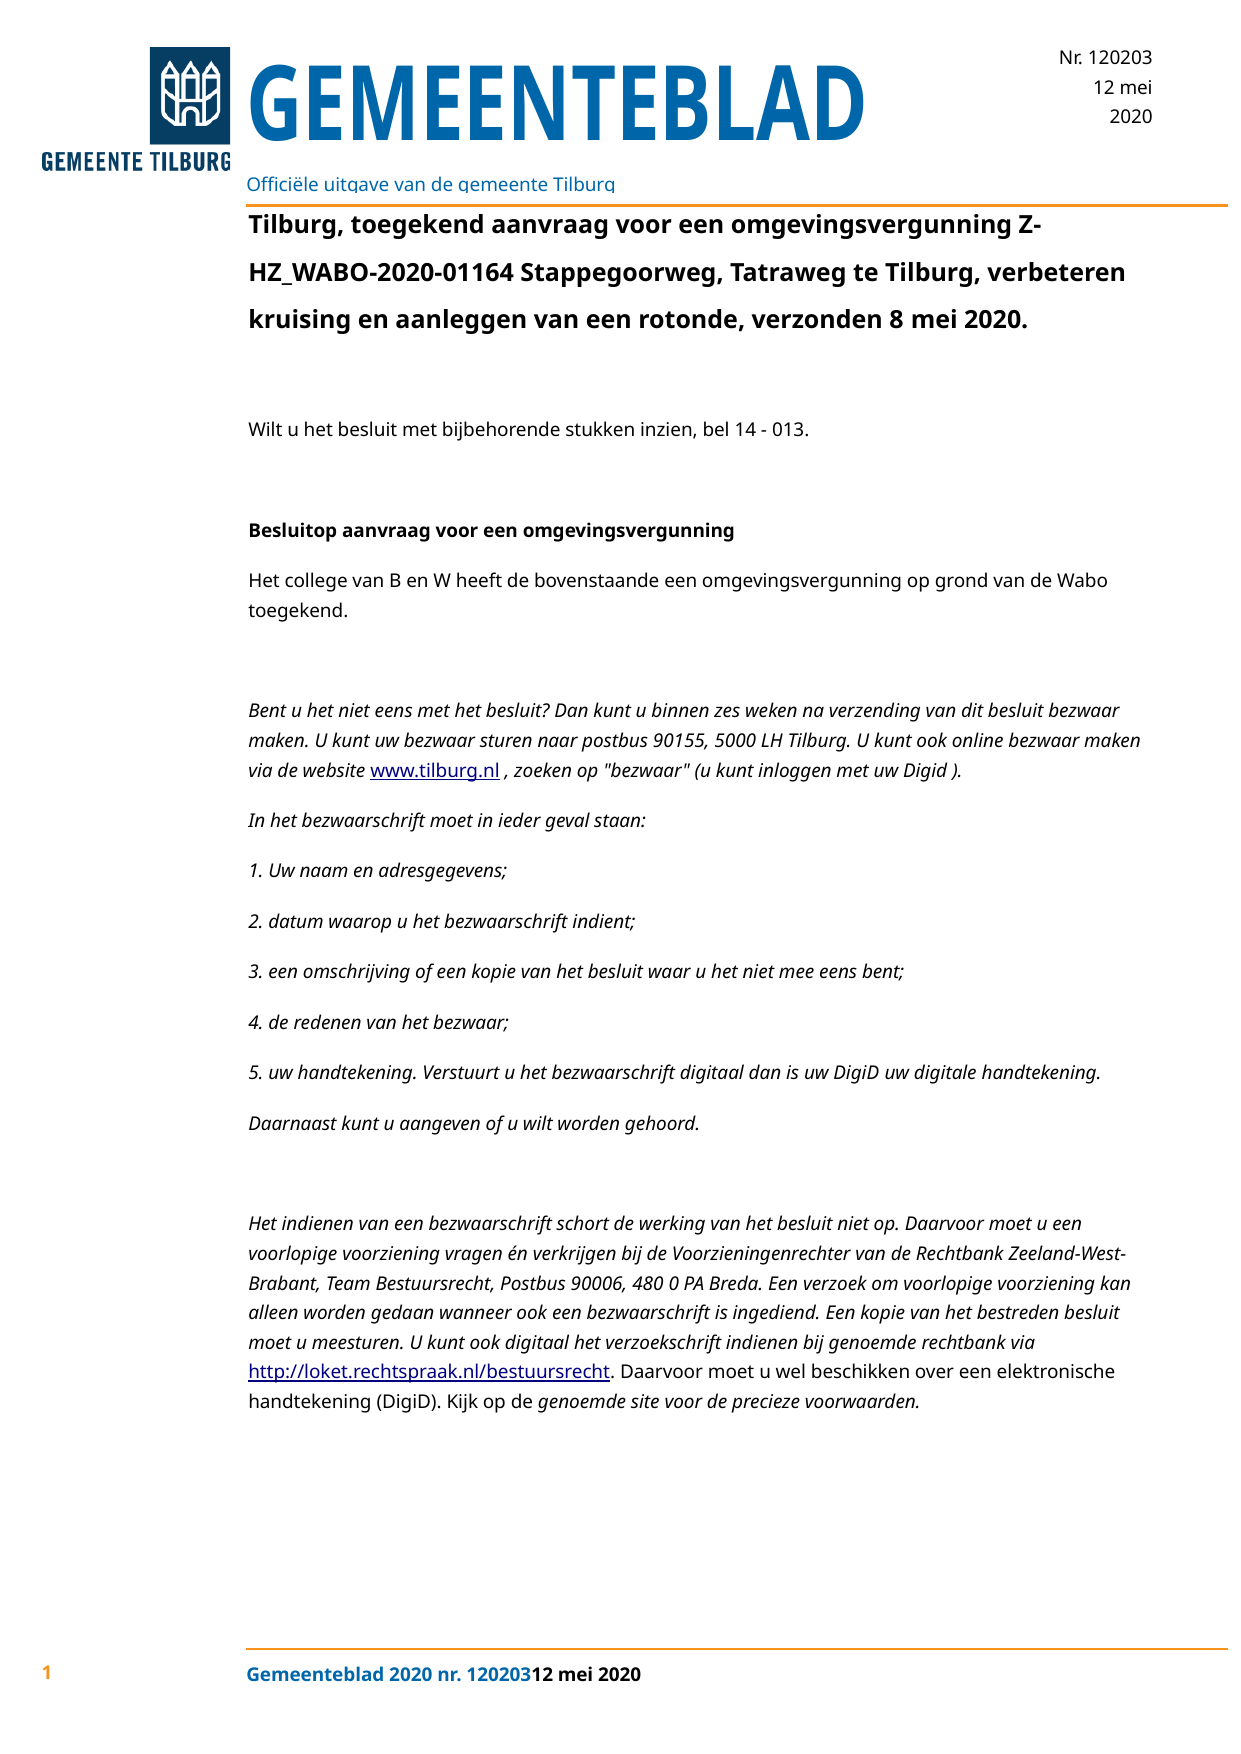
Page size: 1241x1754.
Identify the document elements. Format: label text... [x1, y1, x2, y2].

text In het bezwaarschrift moet in ieder geval staan: [248, 807, 1152, 833]
text Tilburg, toegekend aanvraag voor een omgevingsvergunning Z-HZ_WABO-2020-01164 Stappegoorweg, Tatraweg te Tilburg, verbeteren kruising en aanleggen van een rotonde, verzonden 8 mei 2020. [248, 207, 1152, 336]
text 3. een omschrijving of een kopie van het besluit waar u het niet mee eens bent; [248, 958, 1152, 984]
text 5. uw handtekening. Verstuurt u het bezwaarschrift digitaal dan is uw DigiD uw digitale handtekening. [248, 1059, 1152, 1085]
text 2. datum waarop u het bezwaarschrift indient; [248, 908, 1152, 934]
text Het college van B en W heeft de bovenstaande een omgevingsvergunning op grond van de Wabo toegekend. [248, 567, 1152, 622]
text Het indienen van een bezwaarschrift schort de werking van het besluit niet op. Daarvoor moet u een voorlopige voorziening vragen én verkrijgen bij de Voorzieningenrechter van de Rechtbank Zeeland-West-Brabant, Team Bestuursrecht, Postbus 90006, 480 0 PA Breda. Een verzoek om voorlopige voorziening kan alleen worden gedaan wanneer ook een bezwaarschrift is ingediend. Een kopie van het bestreden besluit moet u meesturen. U kunt ook digitaal het verzoekschrift indienen bij genoemde rechtbank via http://loket.rechtspraak.nl/bestuursrecht. Daarvoor moet u wel beschikken over een elektronische handtekening (DigiD). Kijk op de genoemde site voor de precieze voorwaarden. [248, 1211, 1152, 1414]
text Bent u het niet eens met het besluit? Dan kunt u binnen zes weken na verzending van dit besluit bezwaar maken. U kunt uw bezwaar sturen naar postbus 90155, 5000 LH Tilburg. U kunt ook online bezwaar maken via de website www.tilburg.nl , zoeken op "bezwaar" (u kunt inloggen met uw Digid ). [248, 698, 1152, 782]
text 4. de redenen van het bezwaar; [248, 1009, 1152, 1034]
picture [41, 47, 231, 172]
text Daarnaast kunt u aangeven of u wilt worden gehoord. [248, 1110, 1152, 1135]
text Besluitop aanvraag voor een omgevingsvergunning [248, 517, 1152, 542]
text Wilt u het besluit met bijbehorende stukken inzien, bel 14 - 013. [248, 416, 1152, 442]
text 1. Uw naam en adresgegevens; [248, 858, 1152, 883]
